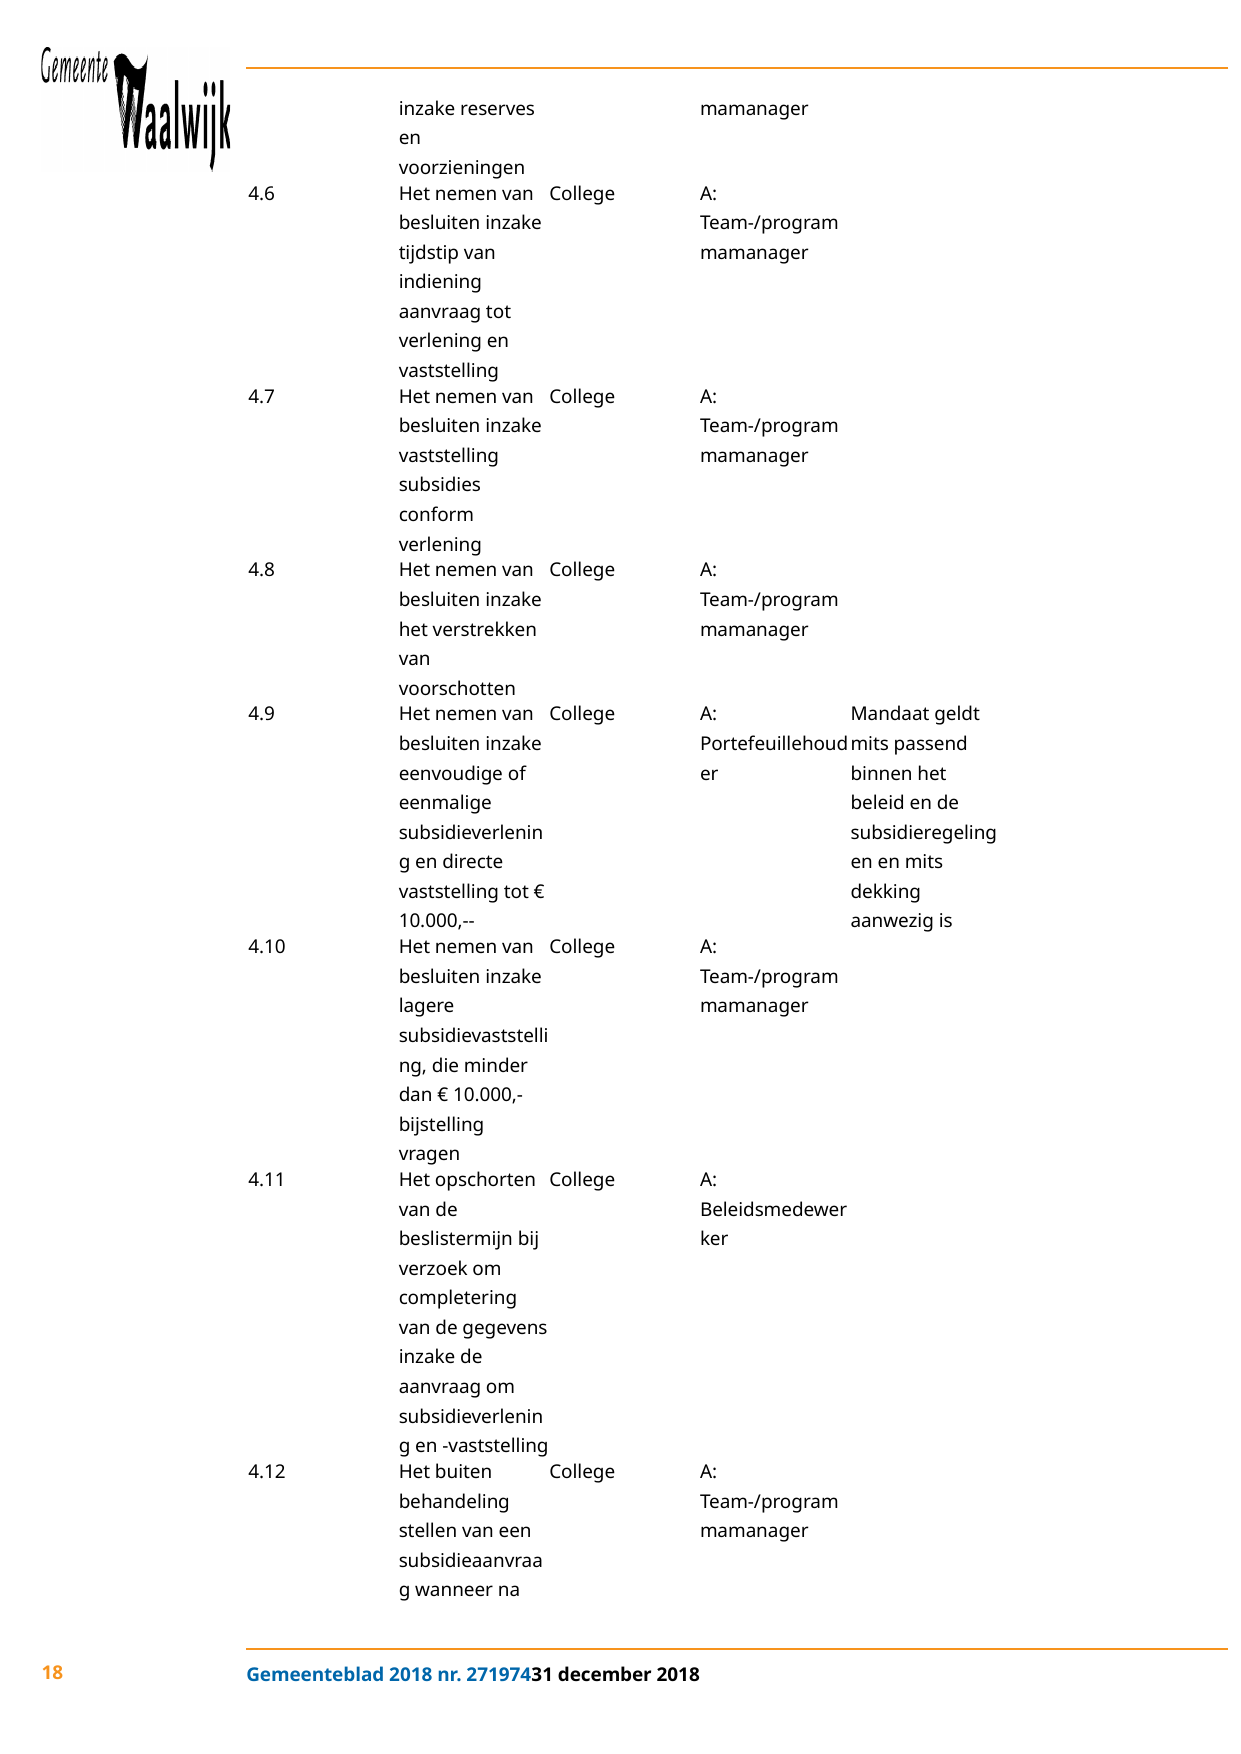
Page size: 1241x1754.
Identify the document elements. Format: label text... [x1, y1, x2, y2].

table_cell A: Team-/programmamanager [700, 1458, 850, 1602]
table_cell 4.11 [248, 1166, 398, 1458]
table_cell 4.12 [248, 1458, 398, 1602]
table_cell [1001, 1458, 1152, 1602]
table_cell [850, 1458, 1001, 1602]
table_cell Het nemen van besluiten inzake tijdstip van indiening aanvraag tot verlening en vaststelling [399, 180, 549, 383]
table_cell A: Team-/programmamanager [700, 180, 850, 383]
table_cell A: Portefeuillehouder [700, 701, 850, 933]
table_cell [1001, 934, 1152, 1166]
table_cell Het buiten behandeling stellen van een subsidieaanvraag wanneer na [399, 1458, 549, 1602]
table_cell [850, 180, 1001, 383]
table_cell College [549, 701, 700, 933]
table_cell Het nemen van besluiten inzake eenvoudige of eenmalige subsidieverlening en directe vaststelling tot € 10.000,-- [399, 701, 549, 933]
table_cell [1001, 701, 1152, 933]
table_cell [850, 95, 1001, 180]
table_cell Mandaat geldt mits passend binnen het beleid en de subsidieregelingen en mits dekking aanwezig is [850, 701, 1001, 933]
table_cell College [549, 1166, 700, 1458]
picture [41, 47, 231, 172]
table_cell 4.6 [248, 180, 398, 383]
table_cell [1001, 95, 1152, 180]
table_cell College [549, 383, 700, 557]
table_cell 4.10 [248, 934, 398, 1166]
table_cell [850, 934, 1001, 1166]
table_cell Het nemen van besluiten inzake het verstrekken van voorschotten [399, 557, 549, 701]
table_cell [850, 557, 1001, 701]
table_cell Het nemen van besluiten inzake vaststelling subsidies conform verlening [399, 383, 549, 557]
table_cell [549, 95, 700, 180]
table_cell 4.9 [248, 701, 398, 933]
table_cell College [549, 1458, 700, 1602]
table_cell Het nemen van besluiten inzake lagere subsidievaststelling, die minder dan € 10.000,- bijstelling vragen [399, 934, 549, 1166]
table_cell College [549, 180, 700, 383]
table_cell 4.8 [248, 557, 398, 701]
table_cell [1001, 383, 1152, 557]
table_cell [1001, 180, 1152, 383]
table_cell 4.7 [248, 383, 398, 557]
table_cell College [549, 934, 700, 1166]
table_cell Het opschorten van de beslistermijn bij verzoek om completering van de gegevens inzake de aanvraag om subsidieverlening en -vaststelling [399, 1166, 549, 1458]
table_cell mamanager [700, 95, 850, 180]
table_cell A: Team-/programmamanager [700, 934, 850, 1166]
table_cell [1001, 1166, 1152, 1458]
table_cell [248, 95, 398, 180]
table_cell inzake reserves en voorzieningen [399, 95, 549, 180]
table_cell [1001, 557, 1152, 701]
table_cell College [549, 557, 700, 701]
table_cell A: Team-/programmamanager [700, 383, 850, 557]
table_cell [850, 1166, 1001, 1458]
table_cell [850, 383, 1001, 557]
table_cell A: Beleidsmedewerker [700, 1166, 850, 1458]
table_cell A: Team-/programmamanager [700, 557, 850, 701]
